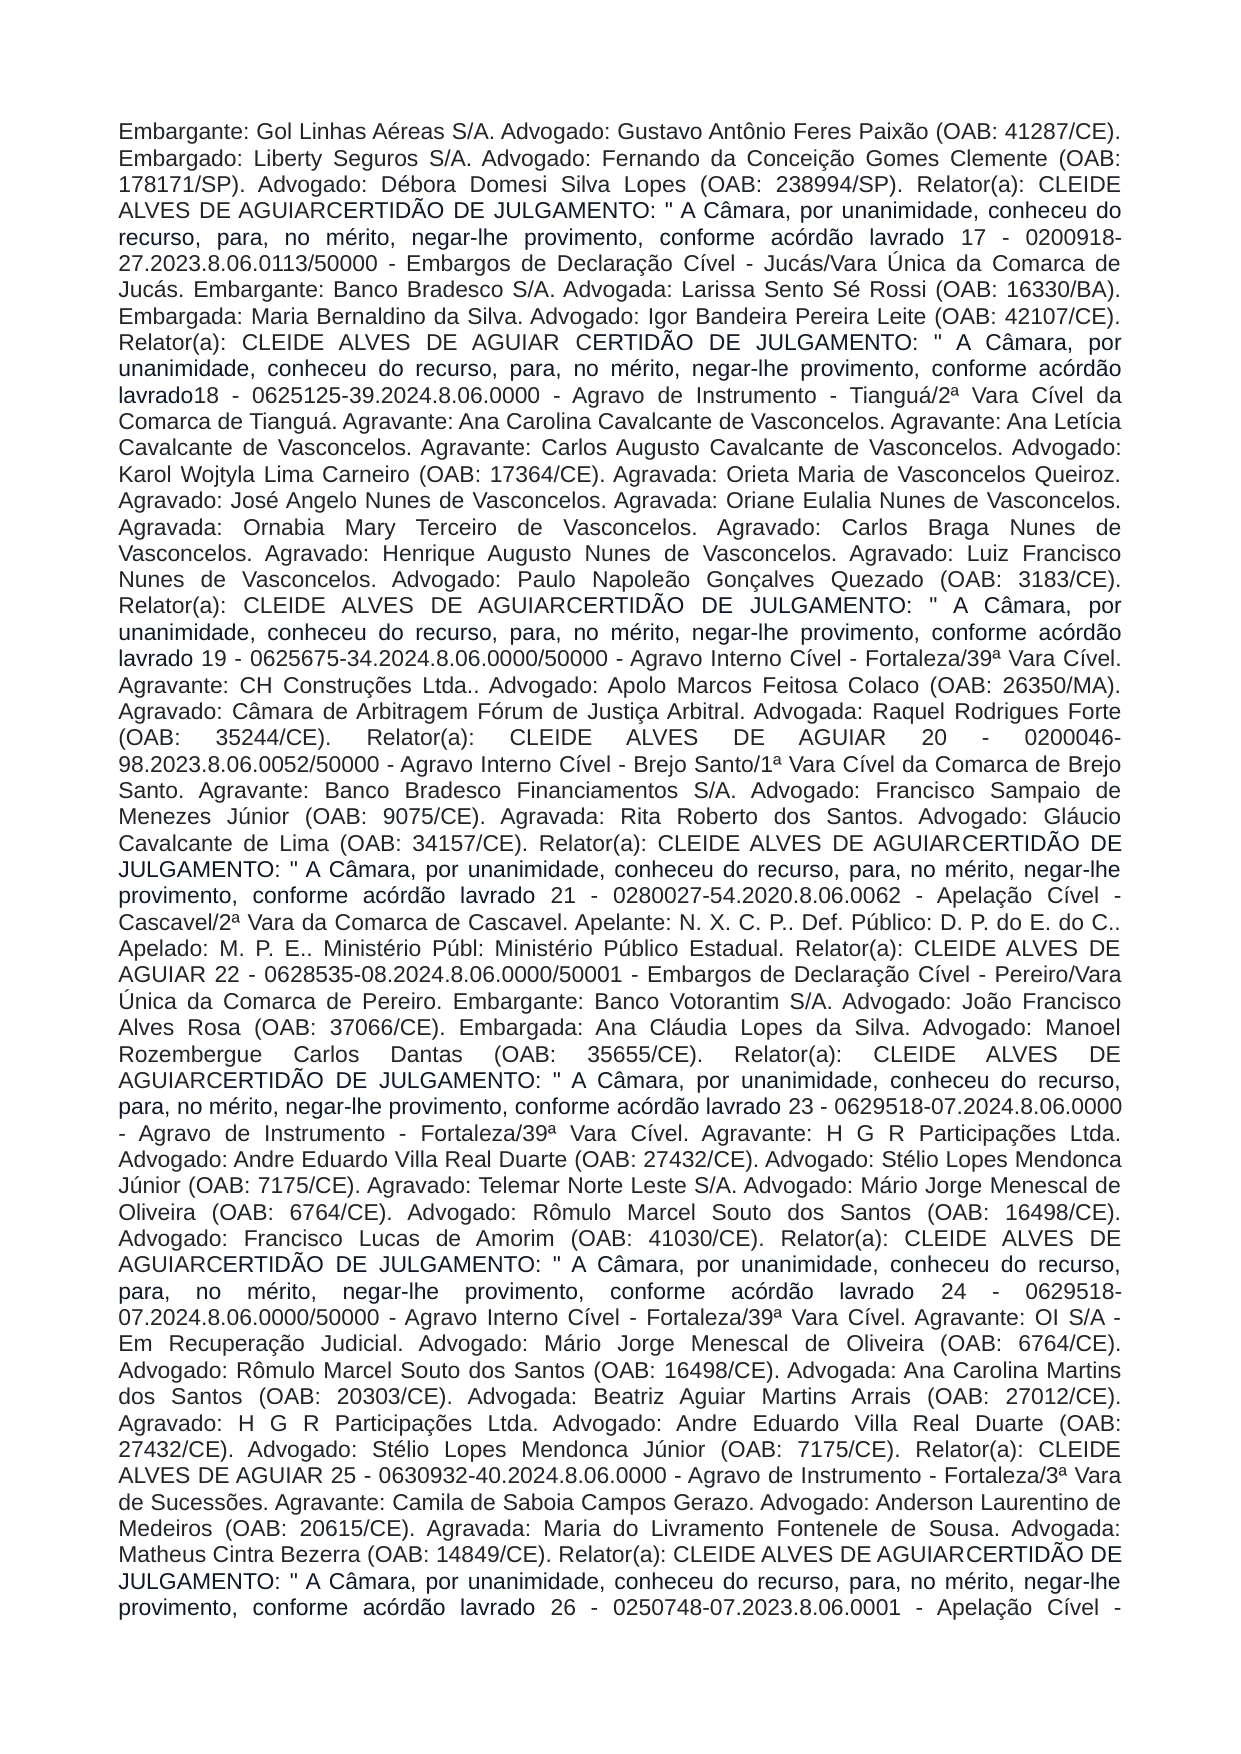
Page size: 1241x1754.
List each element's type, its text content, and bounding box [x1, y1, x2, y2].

text Embargante: Gol Linhas Aéreas S/A. Advogado: Gustavo Antônio Feres Paixão (OAB: 41287/CE). Embargado: Liberty Seguros S/A. Advogado: Fernando da Conceição Gomes Clemente (OAB: 178171/SP). Advogado: Débora Domesi Silva Lopes (OAB: 238994/SP). Relator(a): CLEIDE ALVES DE AGUIARCERTIDÃO DE JULGAMENTO: " A Câmara, por unanimidade, conheceu do recurso, para, no mérito, negar-lhe provimento, conforme acórdão lavrado 17 - 0200918-27.2023.8.06.0113/50000 - Embargos de Declaração Cível - Jucás/Vara Única da Comarca de Jucás. Embargante: Banco Bradesco S/A. Advogada: Larissa Sento Sé Rossi (OAB: 16330/BA). Embargada: Maria Bernaldino da Silva. Advogado: Igor Bandeira Pereira Leite (OAB: 42107/CE). Relator(a): CLEIDE ALVES DE AGUIAR CERTIDÃO DE JULGAMENTO: " A Câmara, por unanimidade, conheceu do recurso, para, no mérito, negar-lhe provimento, conforme acórdão lavrado18 - 0625125-39.2024.8.06.0000 - Agravo de Instrumento - Tianguá/2ª Vara Cível da Comarca de Tianguá. Agravante: Ana Carolina Cavalcante de Vasconcelos. Agravante: Ana Letícia Cavalcante de Vasconcelos. Agravante: Carlos Augusto Cavalcante de Vasconcelos. Advogado: Karol Wojtyla Lima Carneiro (OAB: 17364/CE). Agravada: Orieta Maria de Vasconcelos Queiroz. Agravado: José Angelo Nunes de Vasconcelos. Agravada: Oriane Eulalia Nunes de Vasconcelos. Agravada: Ornabia Mary Terceiro de Vasconcelos. Agravado: Carlos Braga Nunes de Vasconcelos. Agravado: Henrique Augusto Nunes de Vasconcelos. Agravado: Luiz Francisco Nunes de Vasconcelos. Advogado: Paulo Napoleão Gonçalves Quezado (OAB: 3183/CE). Relator(a): CLEIDE ALVES DE AGUIARCERTIDÃO DE JULGAMENTO: " A Câmara, por unanimidade, conheceu do recurso, para, no mérito, negar-lhe provimento, conforme acórdão lavrado 19 - 0625675-34.2024.8.06.0000/50000 - Agravo Interno Cível - Fortaleza/39ª Vara Cível. Agravante: CH Construções Ltda.. Advogado: Apolo Marcos Feitosa Colaco (OAB: 26350/MA). Agravado: Câmara de Arbitragem Fórum de Justiça Arbitral. Advogada: Raquel Rodrigues Forte (OAB: 35244/CE). Relator(a): CLEIDE ALVES DE AGUIAR 20 - 0200046-98.2023.8.06.0052/50000 - Agravo Interno Cível - Brejo Santo/1ª Vara Cível da Comarca de Brejo Santo. Agravante: Banco Bradesco Financiamentos S/A. Advogado: Francisco Sampaio de Menezes Júnior (OAB: 9075/CE). Agravada: Rita Roberto dos Santos. Advogado: Gláucio Cavalcante de Lima (OAB: 34157/CE). Relator(a): CLEIDE ALVES DE AGUIARCERTIDÃO DE JULGAMENTO: " A Câmara, por unanimidade, conheceu do recurso, para, no mérito, negar-lhe provimento, conforme acórdão lavrado 21 - 0280027-54.2020.8.06.0062 - Apelação Cível - Cascavel/2ª Vara da Comarca de Cascavel. Apelante: N. X. C. P.. Def. Público: D. P. do E. do C.. Apelado: M. P. E.. Ministério Públ: Ministério Público Estadual. Relator(a): CLEIDE ALVES DE AGUIAR 22 - 0628535-08.2024.8.06.0000/50001 - Embargos de Declaração Cível - Pereiro/Vara Única da Comarca de Pereiro. Embargante: Banco Votorantim S/A. Advogado: João Francisco Alves Rosa (OAB: 37066/CE). Embargada: Ana Cláudia Lopes da Silva. Advogado: Manoel Rozembergue Carlos Dantas (OAB: 35655/CE). Relator(a): CLEIDE ALVES DE AGUIARCERTIDÃO DE JULGAMENTO: " A Câmara, por unanimidade, conheceu do recurso, para, no mérito, negar-lhe provimento, conforme acórdão lavrado 23 - 0629518-07.2024.8.06.0000 - Agravo de Instrumento - Fortaleza/39ª Vara Cível. Agravante: H G R Participações Ltda. Advogado: Andre Eduardo Villa Real Duarte (OAB: 27432/CE). Advogado: Stélio Lopes Mendonca Júnior (OAB: 7175/CE). Agravado: Telemar Norte Leste S/A. Advogado: Mário Jorge Menescal de Oliveira (OAB: 6764/CE). Advogado: Rômulo Marcel Souto dos Santos (OAB: 16498/CE). Advogado: Francisco Lucas de Amorim (OAB: 41030/CE). Relator(a): CLEIDE ALVES DE AGUIARCERTIDÃO DE JULGAMENTO: " A Câmara, por unanimidade, conheceu do recurso, para, no mérito, negar-lhe provimento, conforme acórdão lavrado 24 - 0629518-07.2024.8.06.0000/50000 - Agravo Interno Cível - Fortaleza/39ª Vara Cível. Agravante: OI S/A - Em Recuperação Judicial. Advogado: Mário Jorge Menescal de Oliveira (OAB: 6764/CE). Advogado: Rômulo Marcel Souto dos Santos (OAB: 16498/CE). Advogada: Ana Carolina Martins dos Santos (OAB: 20303/CE). Advogada: Beatriz Aguiar Martins Arrais (OAB: 27012/CE). Agravado: H G R Participações Ltda. Advogado: Andre Eduardo Villa Real Duarte (OAB: 27432/CE). Advogado: Stélio Lopes Mendonca Júnior (OAB: 7175/CE). Relator(a): CLEIDE ALVES DE AGUIAR 25 - 0630932-40.2024.8.06.0000 - Agravo de Instrumento - Fortaleza/3ª Vara de Sucessões. Agravante: Camila de Saboia Campos Gerazo. Advogado: Anderson Laurentino de Medeiros (OAB: 20615/CE). Agravada: Maria do Livramento Fontenele de Sousa. Advogada: Matheus Cintra Bezerra (OAB: 14849/CE). Relator(a): CLEIDE ALVES DE AGUIARCERTIDÃO DE JULGAMENTO: " A Câmara, por unanimidade, conheceu do recurso, para, no mérito, negar-lhe provimento, conforme acórdão lavrado 26 - 0250748-07.2023.8.06.0001 - Apelação Cível [118, 118, 1122, 1620]
